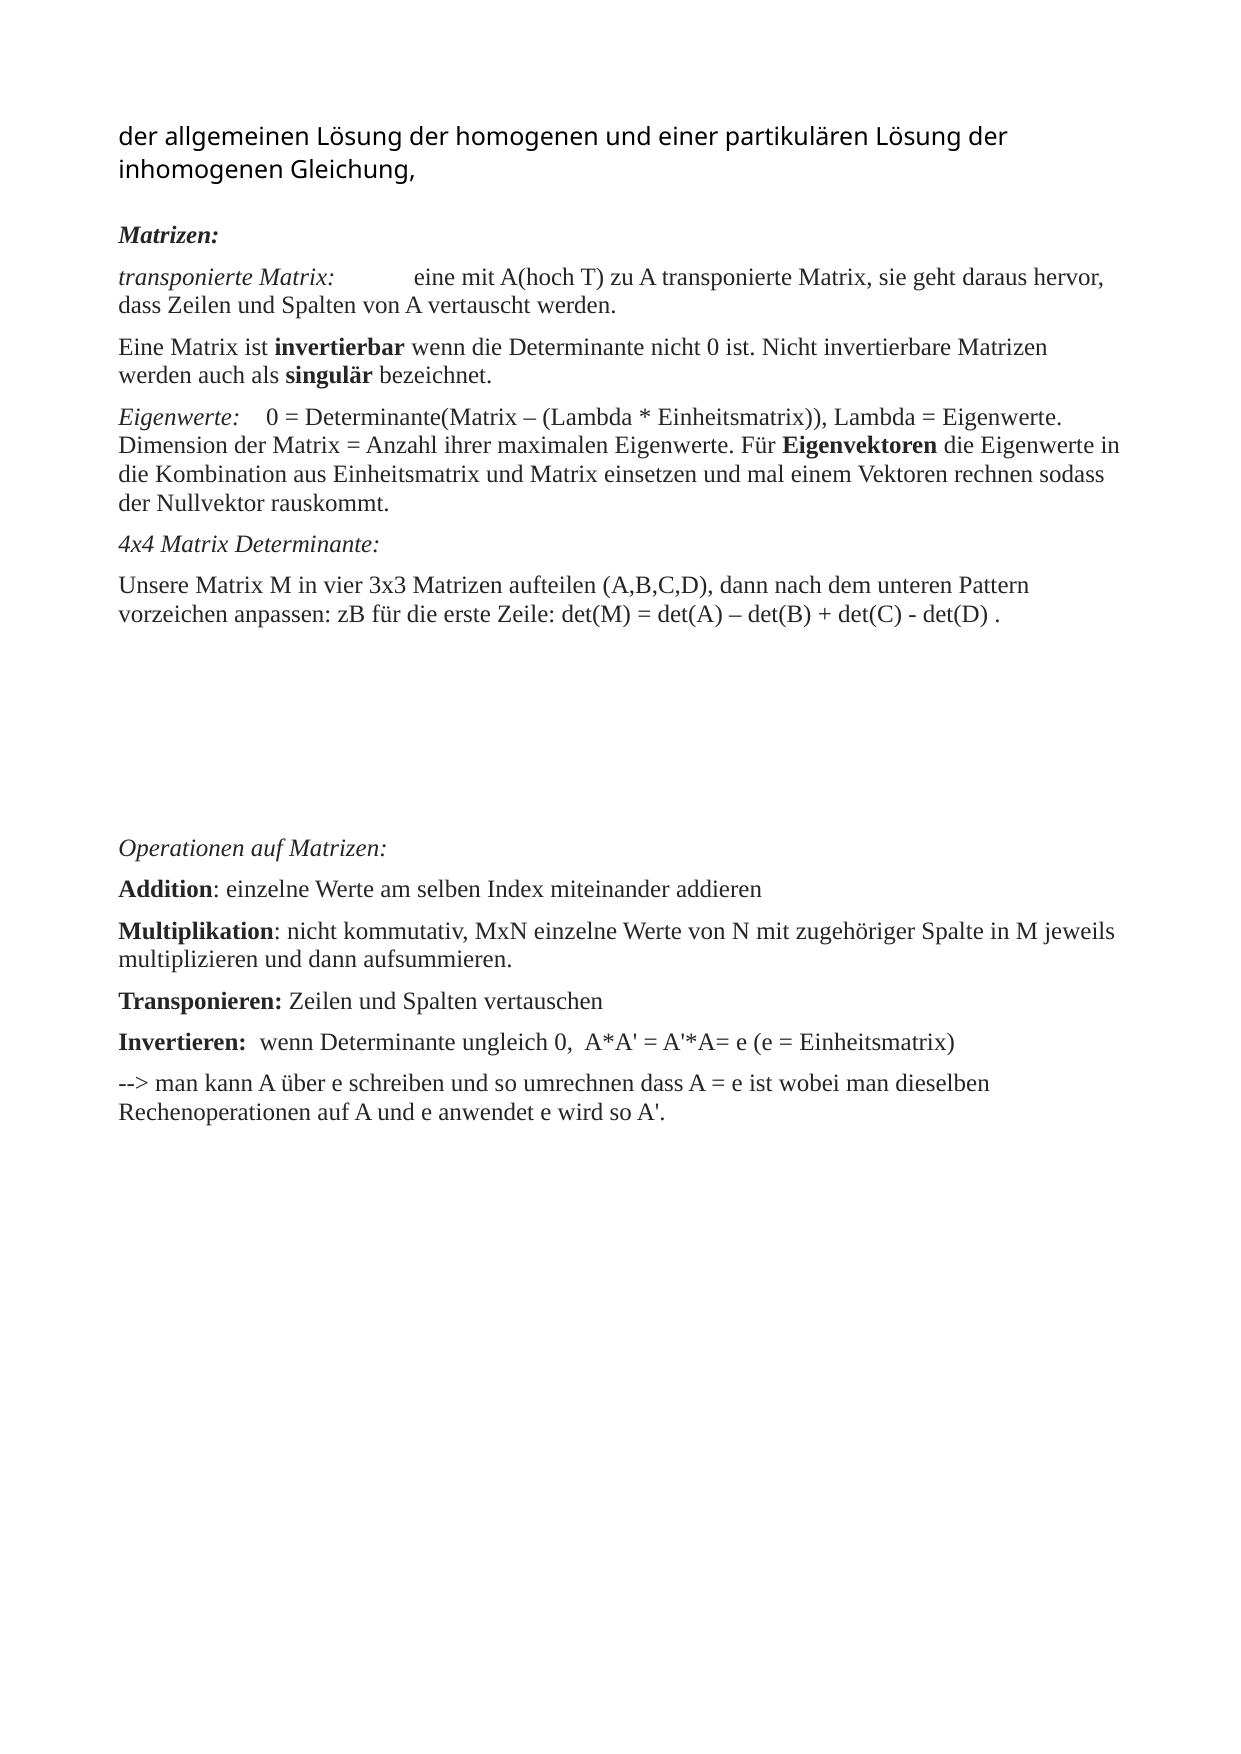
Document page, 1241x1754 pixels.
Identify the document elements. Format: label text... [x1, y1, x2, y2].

text Transponieren: Zeilen und Spalten vertauschen [118, 986, 1122, 1014]
text Operationen auf Matrizen: [118, 833, 1122, 862]
text Eine Matrix ist invertierbar wenn die Determinante nicht 0 ist. Nicht invertierbare Matrizen werden auch als singulär bezeichnet. [118, 332, 1122, 389]
text Invertieren: wenn Determinante ungleich 0, A*A' = A'*A= e (e = Einheitsmatrix) [118, 1027, 1122, 1056]
text Matrizen: [118, 220, 1122, 249]
text Multiplikation: nicht kommutativ, MxN einzelne Werte von N mit zugehöriger Spalte in M jeweils multiplizieren und dann aufsummieren. [118, 916, 1122, 973]
text Addition: einzelne Werte am selben Index miteinander addieren [118, 874, 1122, 903]
text Eigenwerte: 0 = Determinante(Matrix – (Lambda * Einheitsmatrix)), Lambda = Eigenwerte. Dimension der Matrix = Anzahl ihrer maximalen Eigenwerte. Für Eigenvektoren die Eigenwerte in die Kombination aus Einheitsmatrix und Matrix einsetzen und mal einem Vektoren rechnen sodass der Nullvektor rauskommt. [118, 402, 1122, 517]
text 4x4 Matrix Determinante: [118, 529, 1122, 558]
text --> man kann A über e schreiben und so umrechnen dass A = e ist wobei man dieselben Rechenoperationen auf A und e anwendet e wird so A'. [118, 1068, 1122, 1126]
text transponierte Matrix: eine mit A(hoch T) zu A transponierte Matrix, sie geht daraus hervor, dass Zeilen und Spalten von A vertauscht werden. [118, 262, 1122, 319]
text Unsere Matrix M in vier 3x3 Matrizen aufteilen (A,B,C,D), dann nach dem unteren Pattern vorzeichen anpassen: zB für die erste Zeile: det(M) = det(A) – det(B) + det(C) - det(D) . [118, 570, 1122, 628]
text der allgemeinen Lösung der homogenen und einer partikulären Lösung der inhomogenen Gleichung, [118, 118, 1122, 186]
